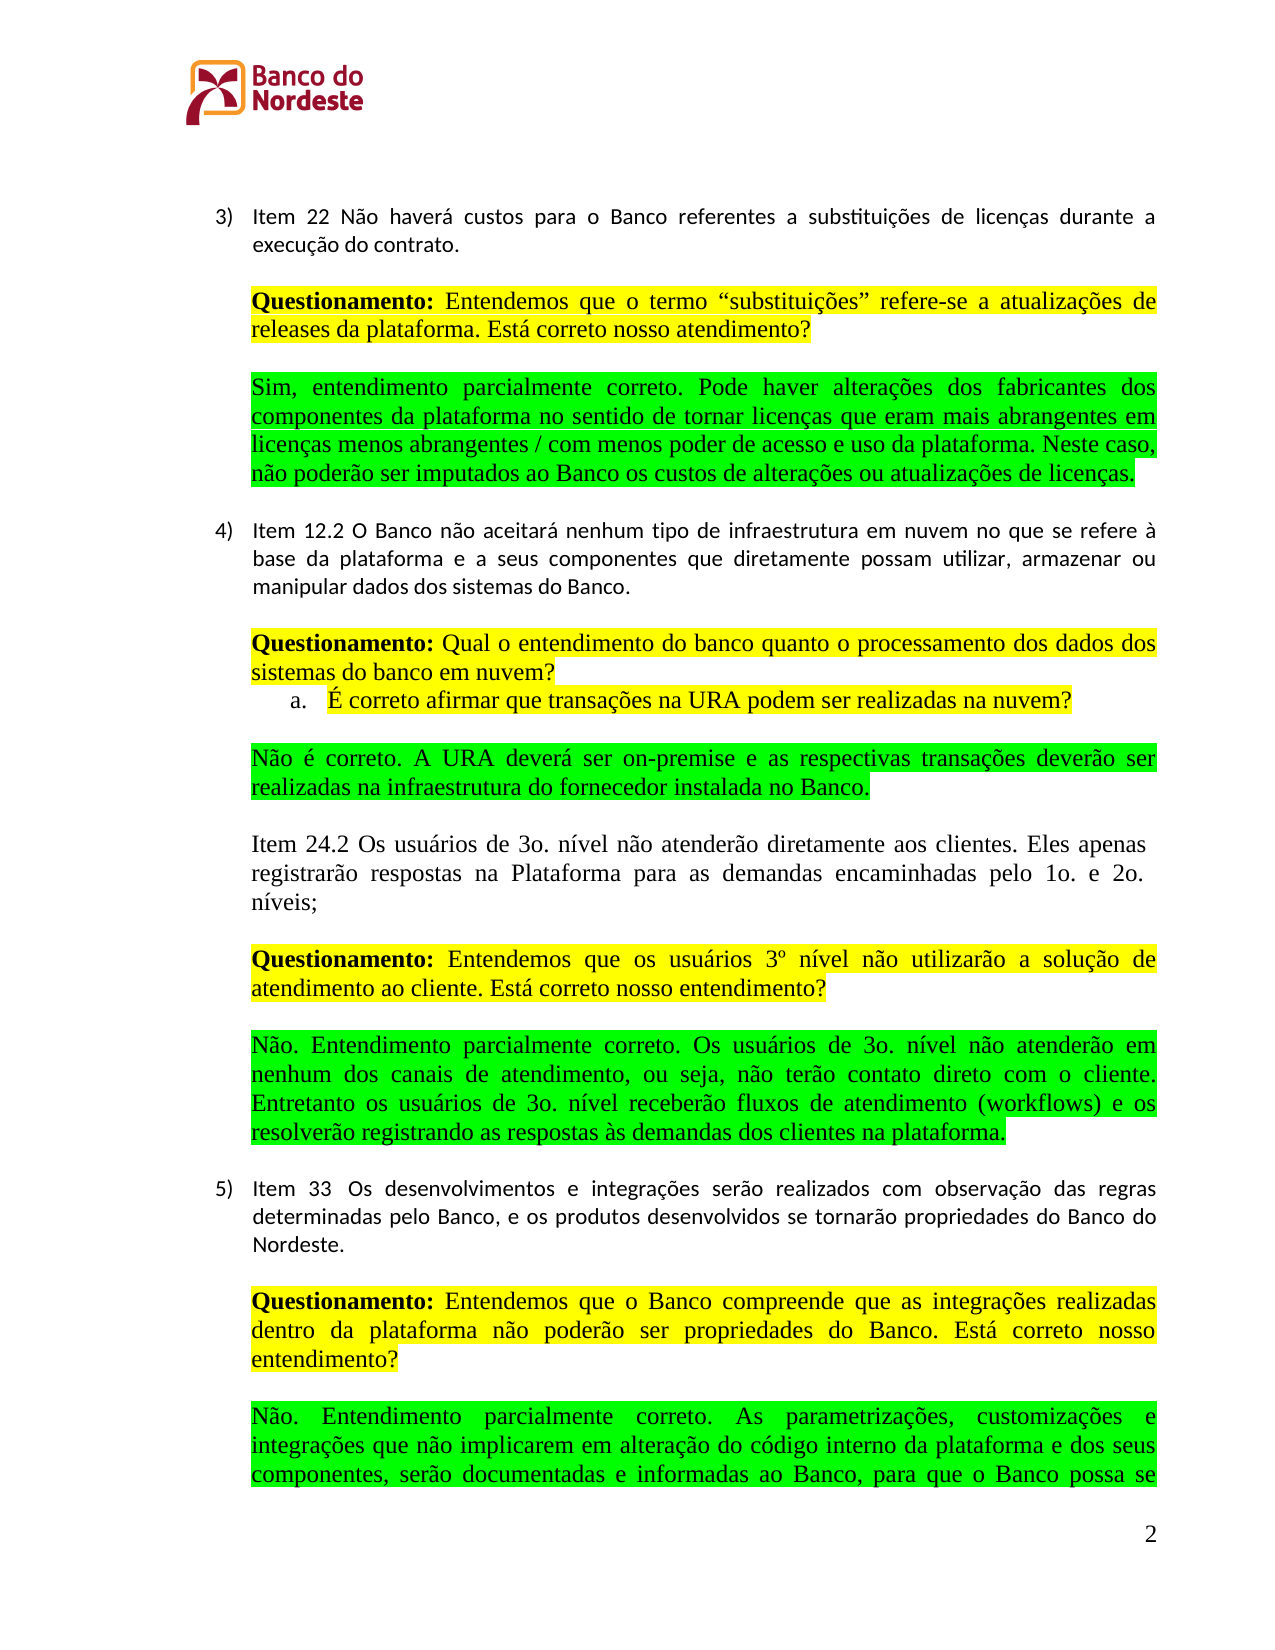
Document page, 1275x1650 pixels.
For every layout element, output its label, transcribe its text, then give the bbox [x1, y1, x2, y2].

text Questionamento: Qual o entendimento do banco quanto o processamento dos dados dos sistemas do banco em nuvem? [251, 628, 1157, 685]
text Não é correto. A URA deverá ser on-premise e as respectivas transações deverão ser realizadas na infraestrutura do fornecedor instalada no Banco. [251, 743, 1157, 800]
text Questionamento: Entendemos que o Banco compreende que as integrações realizadas dentro da plataforma não poderão ser propriedades do Banco. Está correto nosso entendimento? [251, 1286, 1157, 1372]
list Item 12.2 O Banco não aceitará nenhum tipo de infraestrutura em nuvem no que se refere à base da plataforma e a seus componentes que diretamente possam utilizar, armazenar ou manipular dados dos sistemas do Banco. [215, 516, 1157, 600]
list Item 22 Não haverá custos para o Banco referentes a substituições de licenças durante a execução do contrato. [215, 202, 1157, 258]
list Item 33 Os desenvolvimentos e integrações serão realizados com observação das regras determinadas pelo Banco, e os produtos desenvolvidos se tornarão propriedades do Banco do Nordeste. [215, 1174, 1157, 1258]
text Questionamento: Entendemos que os usuários 3º nível não utilizarão a solução de atendimento ao cliente. Está correto nosso entendimento? [251, 944, 1157, 1002]
text Questionamento: Entendemos que o termo “substituições” refere-se a atualizações de releases da plataforma. Está correto nosso atendimento? [251, 286, 1157, 343]
text Não. Entendimento parcialmente correto. Os usuários de 3o. nível não atenderão em nenhum dos canais de atendimento, ou seja, não terão contato direto com o cliente. Entretanto os usuários de 3o. nível receberão fluxos de atendimento (workflows) e os resolverão registrando as respostas às demandas dos clientes na plataforma. [251, 1030, 1157, 1145]
text Sim, entendimento parcialmente correto. Pode haver alterações dos fabricantes dos componentes da plataforma no sentido de tornar licenças que eram mais abrangentes em licenças menos abrangentes / com menos poder de acesso e uso da plataforma. Neste caso, não poderão ser imputados ao Banco os custos de alterações ou atualizações de licenças. [251, 372, 1157, 487]
picture [177, 48, 375, 137]
text Não. Entendimento parcialmente correto. As parametrizações, customizações e integrações que não implicarem em alteração do código interno da plataforma e dos seus componentes, serão documentadas e informadas ao Banco, para que o Banco possa se [251, 1401, 1157, 1487]
list É correto afirmar que transações na URA podem ser realizadas na nuvem? [290, 685, 1157, 714]
text Item 24.2 Os usuários de 3o. nível não atenderão diretamente aos clientes. Eles apenas registrarão respostas na Plataforma para as demandas encaminhadas pelo 1o. e 2o. níveis; [177, 829, 1157, 915]
